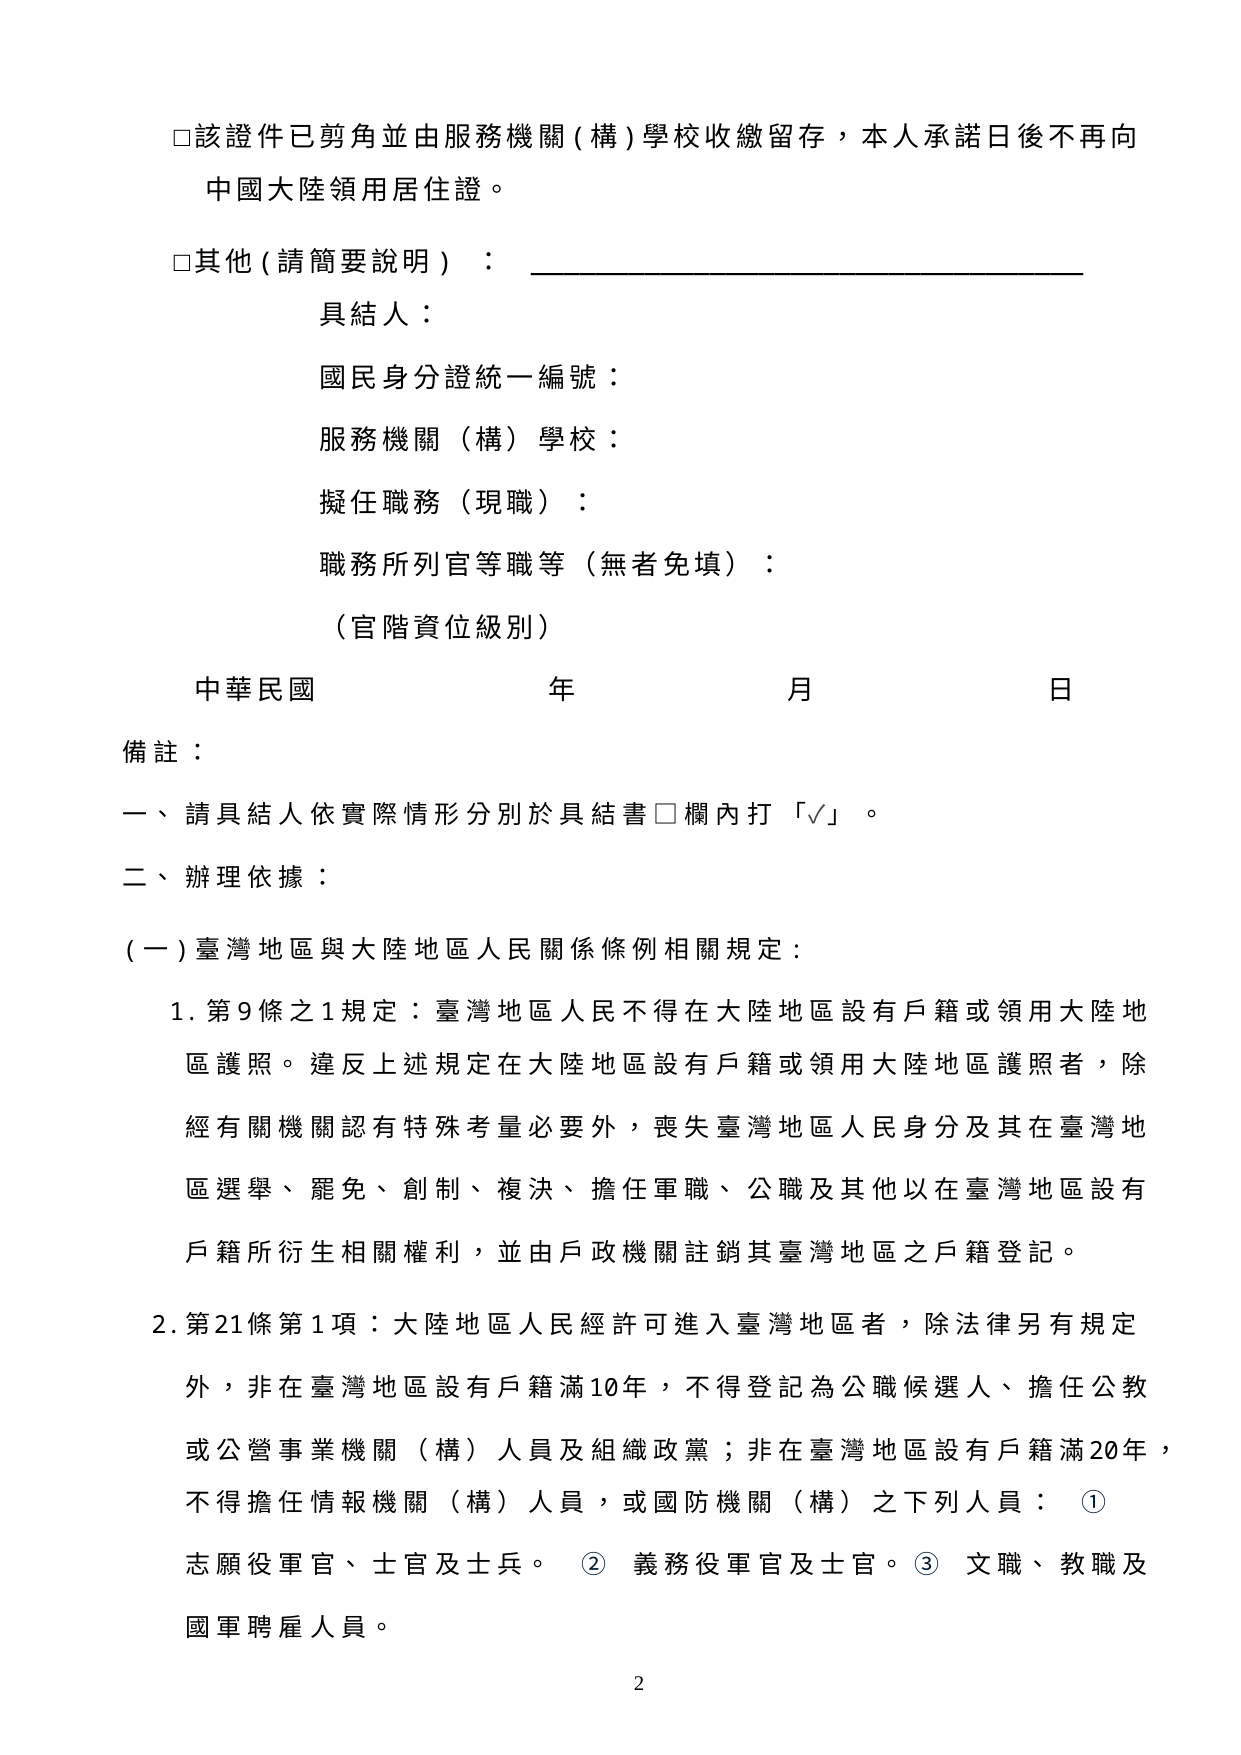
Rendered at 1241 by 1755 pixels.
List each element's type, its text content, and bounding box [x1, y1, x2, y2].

text 二、辦理依據： [119, 834, 1151, 896]
text (一)臺灣地區與大陸地區人民關係條例相關規定: [119, 896, 1151, 959]
text 擬任職務（現職）： [311, 459, 1151, 521]
text 備註： [119, 709, 1151, 771]
text 中華民國 年 月 日 [119, 646, 1151, 709]
text 職務所列官等職等（無者免填）： [311, 521, 1151, 584]
text 1.第9條之1規定：臺灣地區人民不得在大陸地區設有戶籍或領用大陸地區護照。違反上述規定在大陸地區設有戶籍或領用大陸地區護照者，除經有關機關認有特殊考量必要外，喪失臺灣地區人民身分及其在臺灣地區選舉、罷免、創制、複決、擔任軍職、公職及其他以在臺灣地區設有戶籍所衍生相關權利，並由戶政機關註銷其臺灣地區之戶籍登記。 [149, 959, 1151, 1271]
text 服務機關（構）學校： [311, 396, 1151, 459]
text □該證件已剪角並由服務機關(構)學校收繳留存，本人承諾日後不再向中國大陸領用居住證。 [164, 84, 1151, 209]
text □其他(請簡要說明) ： __________________________________ [164, 209, 1151, 271]
text 具結人： [311, 271, 1151, 334]
text 國民身分證統一編號： [311, 334, 1151, 396]
text 一、請具結人依實際情形分別於具結書□欄內打「✓」。 [119, 771, 1151, 834]
text 2.第21條第1項：大陸地區人民經許可進入臺灣地區者，除法律另有規定外，非在臺灣地區設有戶籍滿10年，不得登記為公職候選人、擔任公教或公營事業機關（構）人員及組織政黨；非在臺灣地區設有戶籍滿20年，不得擔任情報機關（構）人員，或國防機關（構）之下列人員： ① 志願役軍官、士官及士兵。 ② 義務役軍官及士官。③ 文職、教職及國軍聘雇人員。 [149, 1271, 1151, 1646]
text （官階資位級別） [311, 584, 1151, 646]
